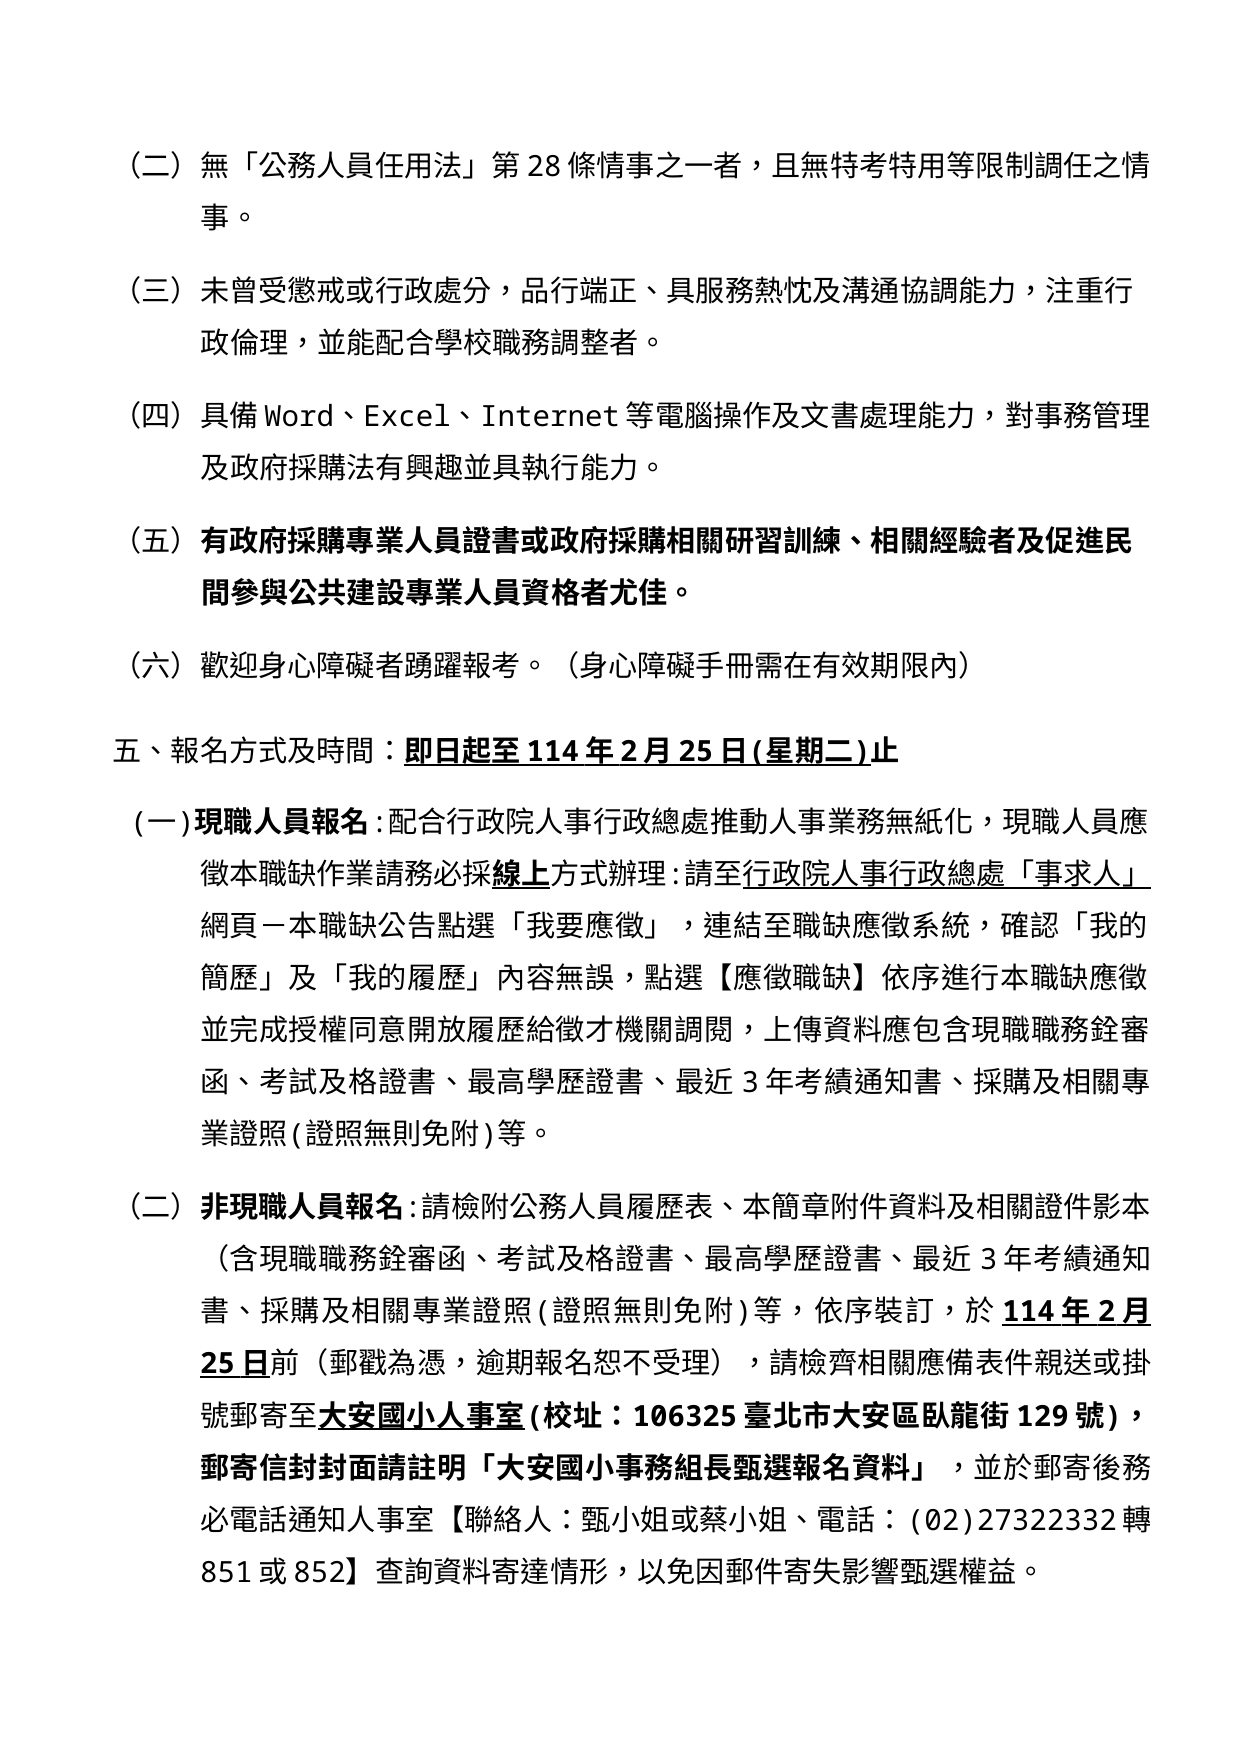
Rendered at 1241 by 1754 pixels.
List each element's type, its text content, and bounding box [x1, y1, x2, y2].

text （六）歡迎身心障礙者踴躍報考。（身心障礙手冊需在有效期限內） [112, 634, 1152, 686]
text （五）有政府採購專業人員證書或政府採購相關研習訓練、相關經驗者及促進民間參與公共建設專業人員資格者尤佳。 [112, 509, 1152, 613]
text 五、報名方式及時間：即日起至114年2月25日(星期二)止 [112, 707, 1152, 770]
text （二）無「公務人員任用法」第28條情事之一者，且無特考特用等限制調任之情事。 [112, 134, 1158, 238]
text （二）非現職人員報名:請檢附公務人員履歷表、本簡章附件資料及相關證件影本（含現職職務銓審函、考試及格證書、最高學歷證書、最近3年考績通知書、採購及相關專業證照(證照無則免附)等，依序裝訂，於114年2月25日前（郵戳為憑，逾期報名恕不受理），請檢齊相關應備表件親送或掛號郵寄至大安國小人事室(校址：106325臺北市大安區臥龍街129號)，郵寄信封封面請註明「大安國小事務組長甄選報名資料」，並於郵寄後務必電話通知人事室【聯絡人：甄小姐或蔡小姐、電話：(02)27322332轉851或852】查詢資料寄達情形，以免因郵件寄失影響甄選權益。 [112, 1176, 1152, 1593]
text (一)現職人員報名:配合行政院人事行政總處推動人事業務無紙化，現職人員應徵本職缺作業請務必採線上方式辦理:請至行政院人事行政總處「事求人」網頁－本職缺公告點選「我要應徵」，連結至職缺應徵系統，確認「我的簡歷」及「我的履歷」內容無誤，點選【應徵職缺】依序進行本職缺應徵並完成授權同意開放履歷給徵才機關調閱，上傳資料應包含現職職務銓審函、考試及格證書、最高學歷證書、最近3年考績通知書、採購及相關專業證照(證照無則免附)等。 [112, 791, 1152, 1155]
text （三）未曾受懲戒或行政處分，品行端正、具服務熱忱及溝通協調能力，注重行政倫理，並能配合學校職務調整者。 [112, 259, 1158, 363]
text （四）具備Word、Excel、Internet等電腦操作及文書處理能力，對事務管理及政府採購法有興趣並具執行能力。 [112, 384, 1152, 488]
